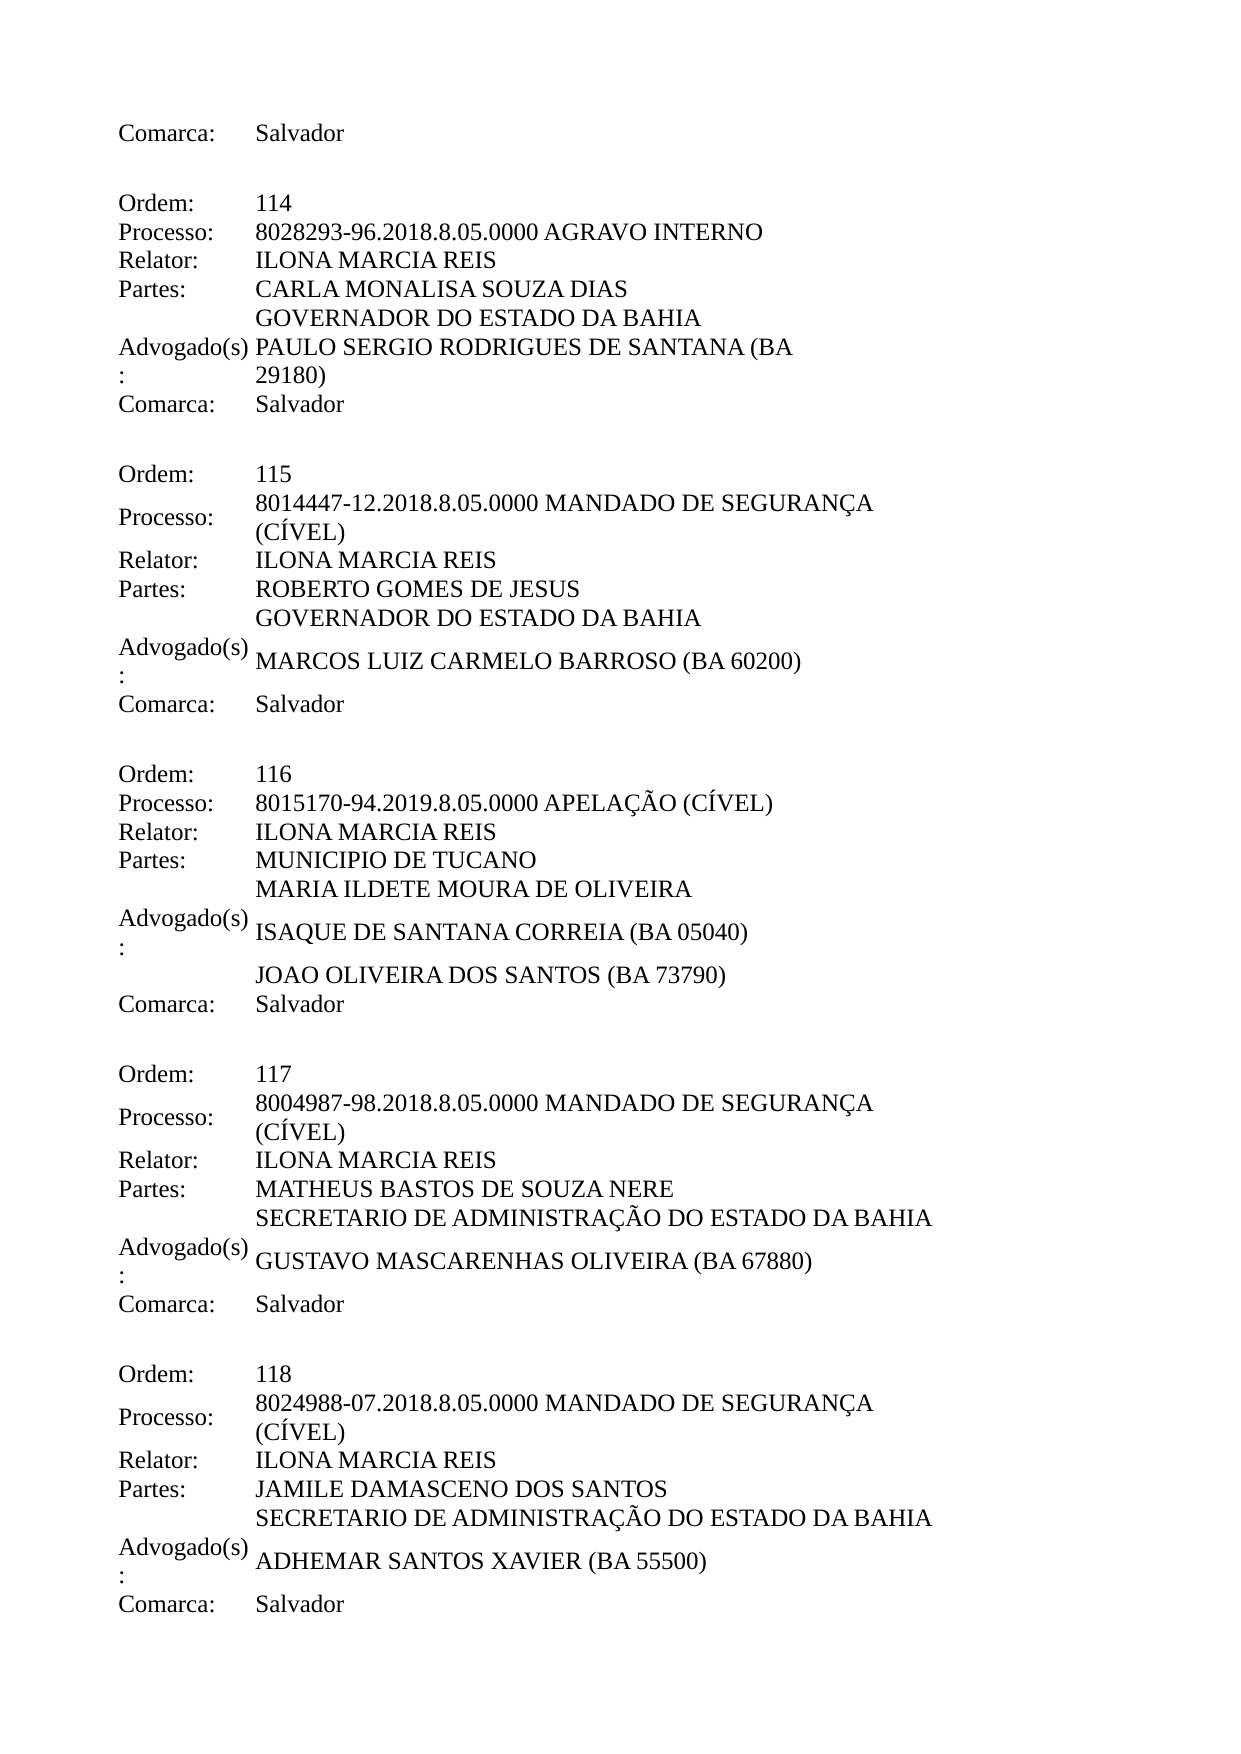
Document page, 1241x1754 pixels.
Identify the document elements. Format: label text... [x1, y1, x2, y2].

table_cell 8014447-12.2018.8.05.0000 MANDADO DE SEGURANÇA (CÍVEL) [255, 488, 969, 546]
table_cell Partes: [118, 1474, 255, 1503]
table_cell Advogado(s): [118, 1532, 255, 1589]
table_cell Salvador [255, 118, 969, 147]
table_cell Comarca: [118, 1589, 255, 1618]
table_cell GOVERNADOR DO ESTADO DA BAHIA [255, 603, 969, 632]
table_header 118 [255, 1359, 969, 1388]
table_cell 8015170-94.2019.8.05.0000 APELAÇÃO (CÍVEL) [255, 788, 774, 817]
table_cell [118, 1503, 255, 1532]
table_cell Salvador [255, 1289, 969, 1318]
table_cell Salvador [255, 389, 867, 418]
table_cell [118, 303, 255, 332]
table_cell Salvador [255, 689, 969, 718]
table_cell 8028293-96.2018.8.05.0000 AGRAVO INTERNO [255, 217, 867, 246]
table_cell Partes: [118, 274, 255, 303]
table_cell Advogado(s): [118, 332, 255, 389]
table_cell Partes: [118, 1174, 255, 1203]
table_cell PAULO SERGIO RODRIGUES DE SANTANA (BA 29180) [255, 332, 867, 389]
table_cell Comarca: [118, 989, 255, 1018]
table_cell Relator: [118, 246, 255, 274]
table_cell Relator: [118, 817, 255, 846]
table_cell Salvador [255, 989, 774, 1018]
table_cell [118, 1203, 255, 1232]
table_cell Partes: [118, 574, 255, 603]
table_header Ordem: [118, 188, 255, 217]
table_cell Processo: [118, 217, 255, 246]
table_cell 8024988-07.2018.8.05.0000 MANDADO DE SEGURANÇA (CÍVEL) [255, 1388, 969, 1446]
table_cell Relator: [118, 1146, 255, 1174]
table_cell Comarca: [118, 389, 255, 418]
table_header Ordem: [118, 459, 255, 488]
table_header Ordem: [118, 759, 255, 788]
table_cell Processo: [118, 488, 255, 546]
table_cell MUNICIPIO DE TUCANO [255, 846, 774, 874]
table_cell JOAO OLIVEIRA DOS SANTOS (BA 73790) [255, 961, 774, 989]
table_cell SECRETARIO DE ADMINISTRAÇÃO DO ESTADO DA BAHIA [255, 1203, 969, 1232]
table_cell ILONA MARCIA REIS [255, 246, 867, 274]
table_cell [118, 874, 255, 903]
table_cell MARIA ILDETE MOURA DE OLIVEIRA [255, 874, 774, 903]
table_cell ILONA MARCIA REIS [255, 546, 969, 574]
table_header 115 [255, 459, 969, 488]
table_header 116 [255, 759, 774, 788]
table_cell Processo: [118, 788, 255, 817]
table_cell [118, 961, 255, 989]
table_cell Advogado(s): [118, 903, 255, 961]
table_cell [118, 603, 255, 632]
table_cell ILONA MARCIA REIS [255, 817, 774, 846]
table_cell 8004987-98.2018.8.05.0000 MANDADO DE SEGURANÇA (CÍVEL) [255, 1088, 969, 1146]
table_cell SECRETARIO DE ADMINISTRAÇÃO DO ESTADO DA BAHIA [255, 1503, 969, 1532]
table_cell CARLA MONALISA SOUZA DIAS [255, 274, 867, 303]
table_cell Processo: [118, 1088, 255, 1146]
table_cell GUSTAVO MASCARENHAS OLIVEIRA (BA 67880) [255, 1232, 969, 1289]
table_cell ROBERTO GOMES DE JESUS [255, 574, 969, 603]
table_cell Processo: [118, 1388, 255, 1446]
table_cell MATHEUS BASTOS DE SOUZA NERE [255, 1174, 969, 1203]
table_header Ordem: [118, 1359, 255, 1388]
table_header 114 [255, 188, 867, 217]
table_cell Comarca: [118, 689, 255, 718]
table_cell MARCOS LUIZ CARMELO BARROSO (BA 60200) [255, 632, 969, 689]
table_cell Comarca: [118, 1289, 255, 1318]
table_cell GOVERNADOR DO ESTADO DA BAHIA [255, 303, 867, 332]
table_cell ISAQUE DE SANTANA CORREIA (BA 05040) [255, 903, 774, 961]
table_cell ILONA MARCIA REIS [255, 1446, 969, 1474]
table_header Ordem: [118, 1059, 255, 1088]
table_header 117 [255, 1059, 969, 1088]
table_cell Advogado(s): [118, 1232, 255, 1289]
table_cell Salvador [255, 1589, 969, 1618]
table_cell JAMILE DAMASCENO DOS SANTOS [255, 1474, 969, 1503]
table_cell ADHEMAR SANTOS XAVIER (BA 55500) [255, 1532, 969, 1589]
table_cell Partes: [118, 846, 255, 874]
table_cell Relator: [118, 1446, 255, 1474]
table_cell Comarca: [118, 118, 255, 147]
table_cell Relator: [118, 546, 255, 574]
table_cell ILONA MARCIA REIS [255, 1146, 969, 1174]
table_cell Advogado(s): [118, 632, 255, 689]
